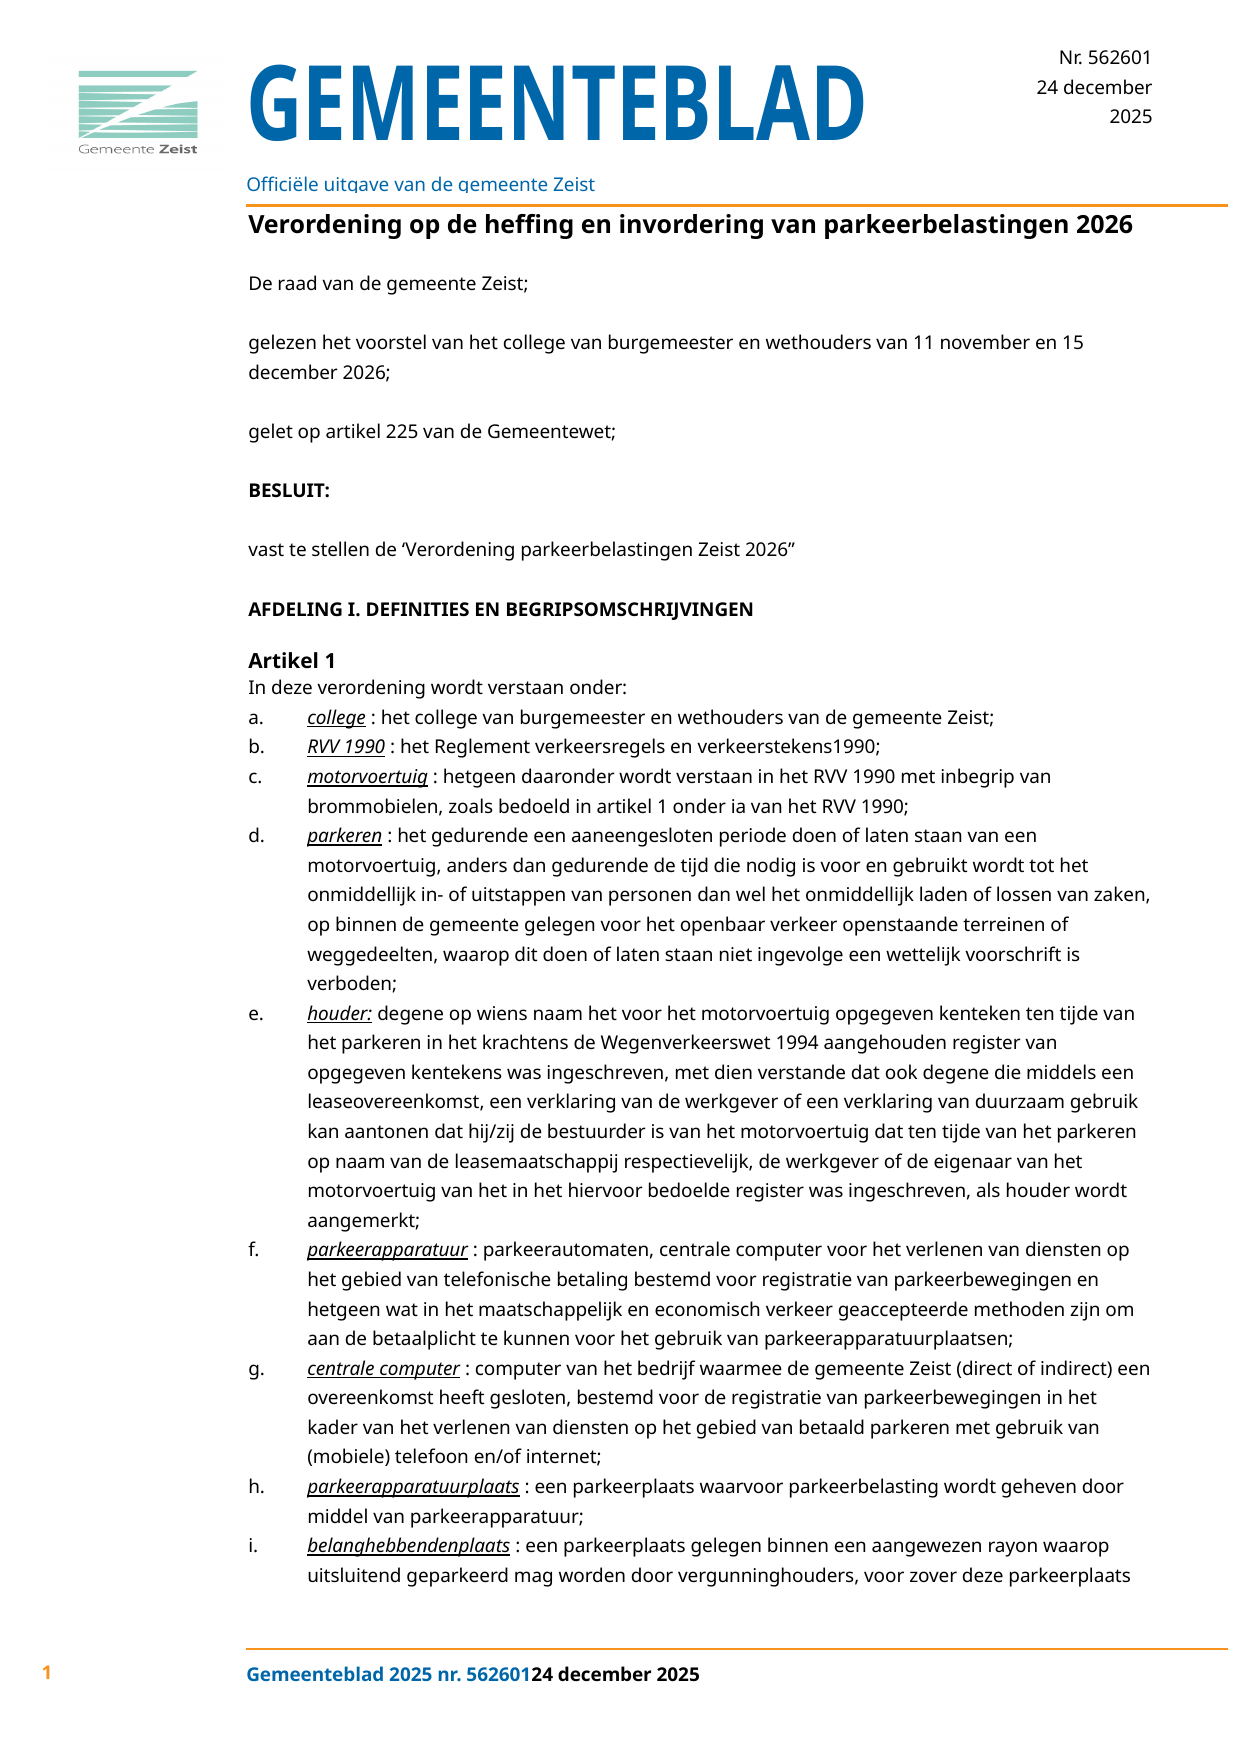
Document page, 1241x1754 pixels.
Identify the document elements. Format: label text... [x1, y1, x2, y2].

list centrale computer : computer van het bedrijf waarmee de gemeente Zeist (direct of indirect) een overeenkomst heeft gesloten, bestemd voor de registratie van parkeerbewegingen in het kader van het verlenen van diensten op het gebied van betaald parkeren met gebruik van (mobiele) telefoon en/of internet; [248, 1355, 1152, 1469]
list parkeerapparatuurplaats : een parkeerplaats waarvoor parkeerbelasting wordt geheven door middel van parkeerapparatuur; [248, 1473, 1152, 1529]
list parkeren : het gedurende een aaneengesloten periode doen of laten staan van een motorvoertuig, anders dan gedurende de tijd die nodig is voor en gebruikt wordt tot het onmiddellijk in- of uitstappen van personen dan wel het onmiddellijk laden of lossen van zaken, op binnen de gemeente gelegen voor het openbaar verkeer openstaande terreinen of weggedeelten, waarop dit doen of laten staan niet ingevolge een wettelijk voorschrift is verboden; [248, 822, 1152, 996]
text BESLUIT: [248, 477, 1152, 503]
list college : het college van burgemeester en wethouders van de gemeente Zeist; [248, 704, 1152, 730]
text Verordening op de heffing en invordering van parkeerbelastingen 2026 [248, 207, 1152, 241]
text AFDELING I. DEFINITIES EN BEGRIPSOMSCHRIJVINGEN [248, 596, 1152, 621]
text Artikel 1 [248, 646, 1152, 674]
text gelet op artikel 225 van de Gemeentewet; [248, 418, 1152, 444]
text In deze verordening wordt verstaan onder: [248, 674, 1152, 700]
text gelezen het voorstel van het college van burgemeester en wethouders van 11 november en 15 december 2026; [248, 329, 1152, 385]
list belanghebbendenplaats : een parkeerplaats gelegen binnen een aangewezen rayon waarop uitsluitend geparkeerd mag worden door vergunninghouders, voor zover deze parkeerplaats [248, 1532, 1152, 1588]
list houder: degene op wiens naam het voor het motorvoertuig opgegeven kenteken ten tijde van het parkeren in het krachtens de Wegenverkeerswet 1994 aangehouden register van opgegeven kentekens was ingeschreven, met dien verstande dat ook degene die middels een leaseovereenkomst, een verklaring van de werkgever of een verklaring van duurzaam gebruik kan aantonen dat hij/zij de bestuurder is van het motorvoertuig dat ten tijde van het parkeren op naam van de leasemaatschappij respectievelijk, de werkgever of de eigenaar van het motorvoertuig van het in het hiervoor bedoelde register was ingeschreven, als houder wordt aangemerkt; [248, 1000, 1152, 1233]
picture [41, 47, 231, 172]
list motorvoertuig : hetgeen daaronder wordt verstaan in het RVV 1990 met inbegrip van brommobielen, zoals bedoeld in artikel 1 onder ia van het RVV 1990; [248, 763, 1152, 819]
list parkeerapparatuur : parkeerautomaten, centrale computer voor het verlenen van diensten op het gebied van telefonische betaling bestemd voor registratie van parkeerbewegingen en hetgeen wat in het maatschappelijk en economisch verkeer geaccepteerde methoden zijn om aan de betaalplicht te kunnen voor het gebruik van parkeerapparatuurplaatsen; [248, 1237, 1152, 1351]
text vast te stellen de ‘Verordening parkeerbelastingen Zeist 2026” [248, 537, 1152, 562]
list RVV 1990 : het Reglement verkeersregels en verkeerstekens1990; [248, 734, 1152, 759]
text De raad van de gemeente Zeist; [248, 270, 1152, 296]
